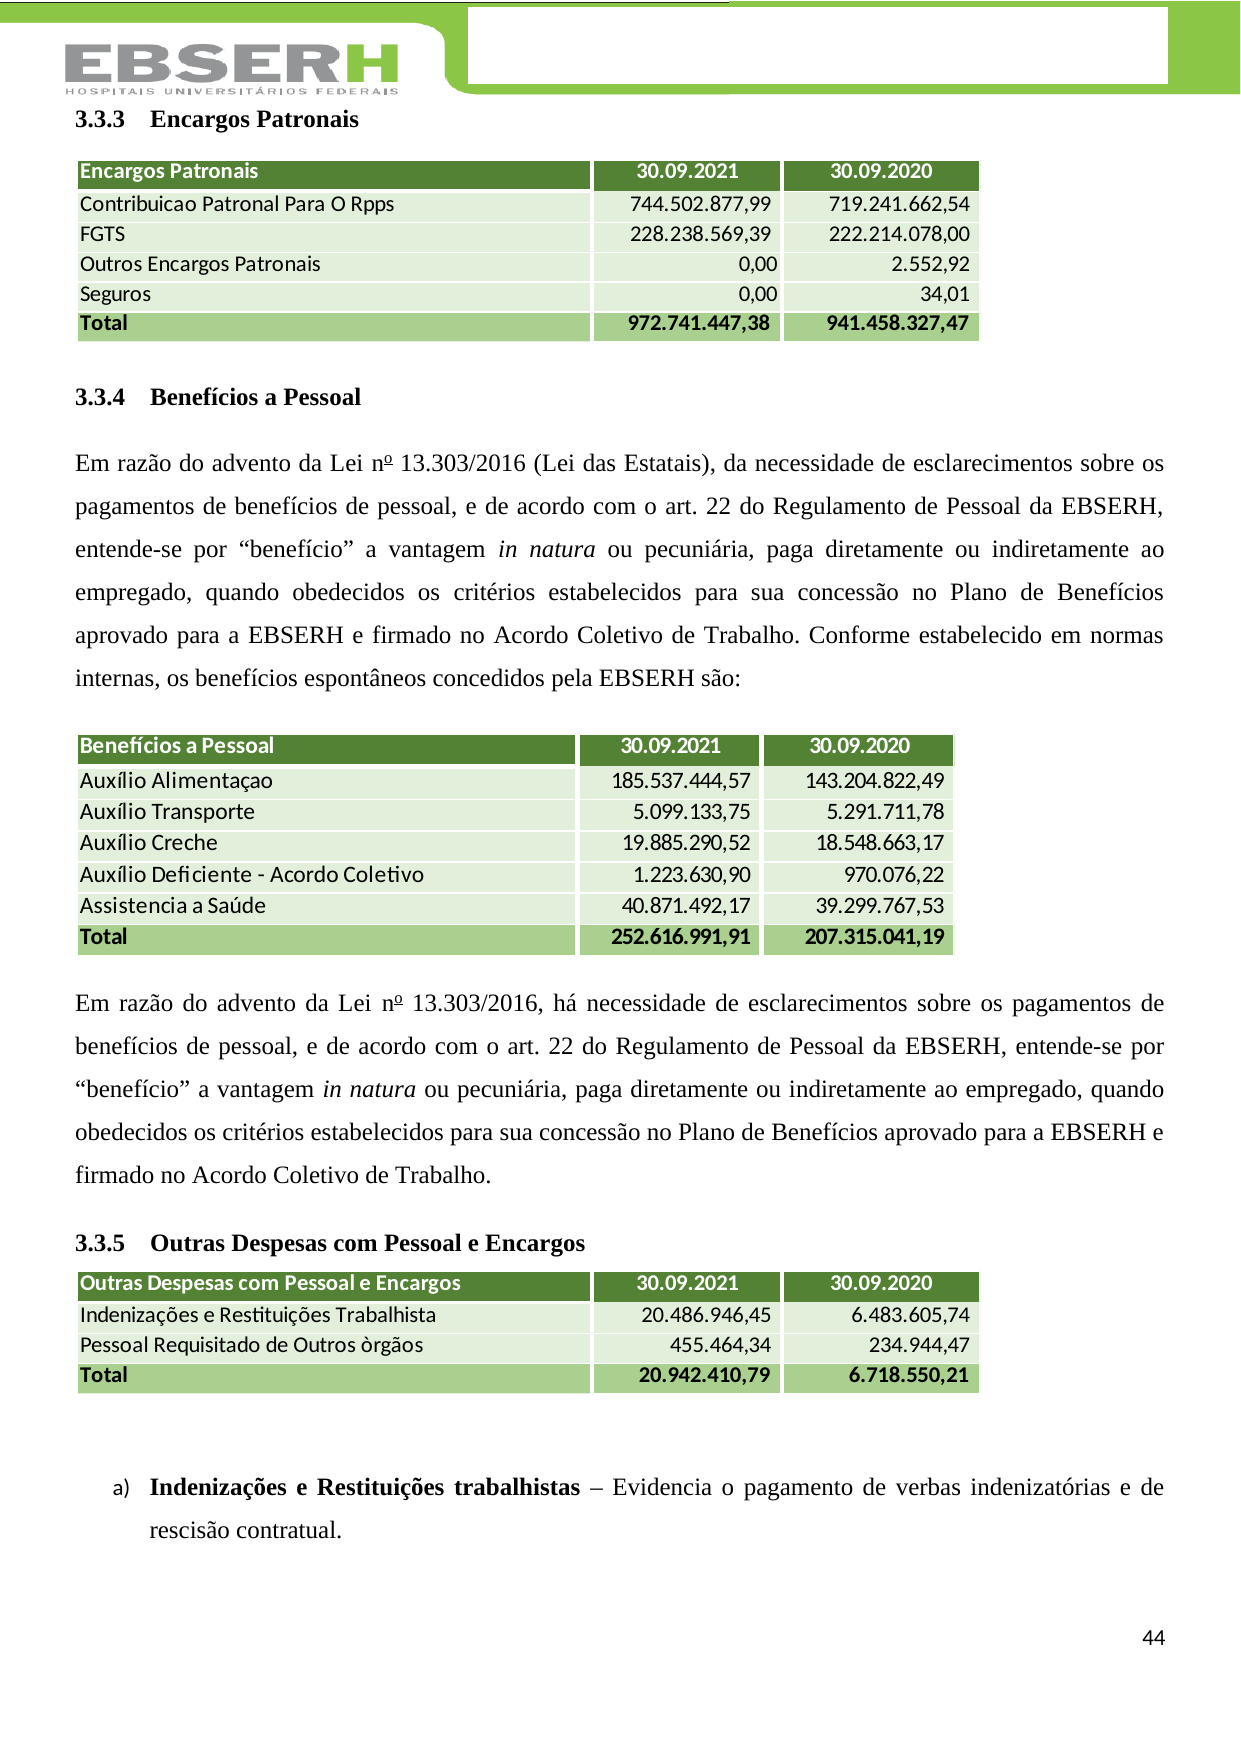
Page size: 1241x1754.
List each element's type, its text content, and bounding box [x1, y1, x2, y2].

text Em razão do advento da Lei no 13.303/2016 (Lei das Estatais), da necessidade de esclarecimentos sobre os pagamentos de benefícios de pessoal, e de acordo com o art. 22 do Regulamento de Pessoal da EBSERH, entende-se por “benefício” a vantagem in natura ou pecuniária, paga diretamente ou indiretamente ao empregado, quando obedecidos os critérios estabelecidos para sua concessão no Plano de Benefícios aprovado para a EBSERH e firmado no Acordo Coletivo de Trabalho. Conforme estabelecido em normas internas, os benefícios espontâneos concedidos pela EBSERH são: [75, 448, 1165, 692]
list Outras Despesas com Pessoal e Encargos [75, 1228, 1165, 1257]
text Em razão do advento da Lei no 13.303/2016, há necessidade de esclarecimentos sobre os pagamentos de benefícios de pessoal, e de acordo com o art. 22 do Regulamento de Pessoal da EBSERH, entende-se por “benefício” a vantagem in natura ou pecuniária, paga diretamente ou indiretamente ao empregado, quando obedecidos os critérios estabelecidos para sua concessão no Plano de Benefícios aprovado para a EBSERH e firmado no Acordo Coletivo de Trabalho. [75, 988, 1165, 1189]
list Indenizações e Restituições trabalhistas – Evidencia o pagamento de verbas indenizatórias e de rescisão contratual. [112, 1472, 1165, 1544]
list Benefícios a Pessoal [75, 382, 1165, 410]
list Encargos Patronais [75, 104, 1165, 133]
